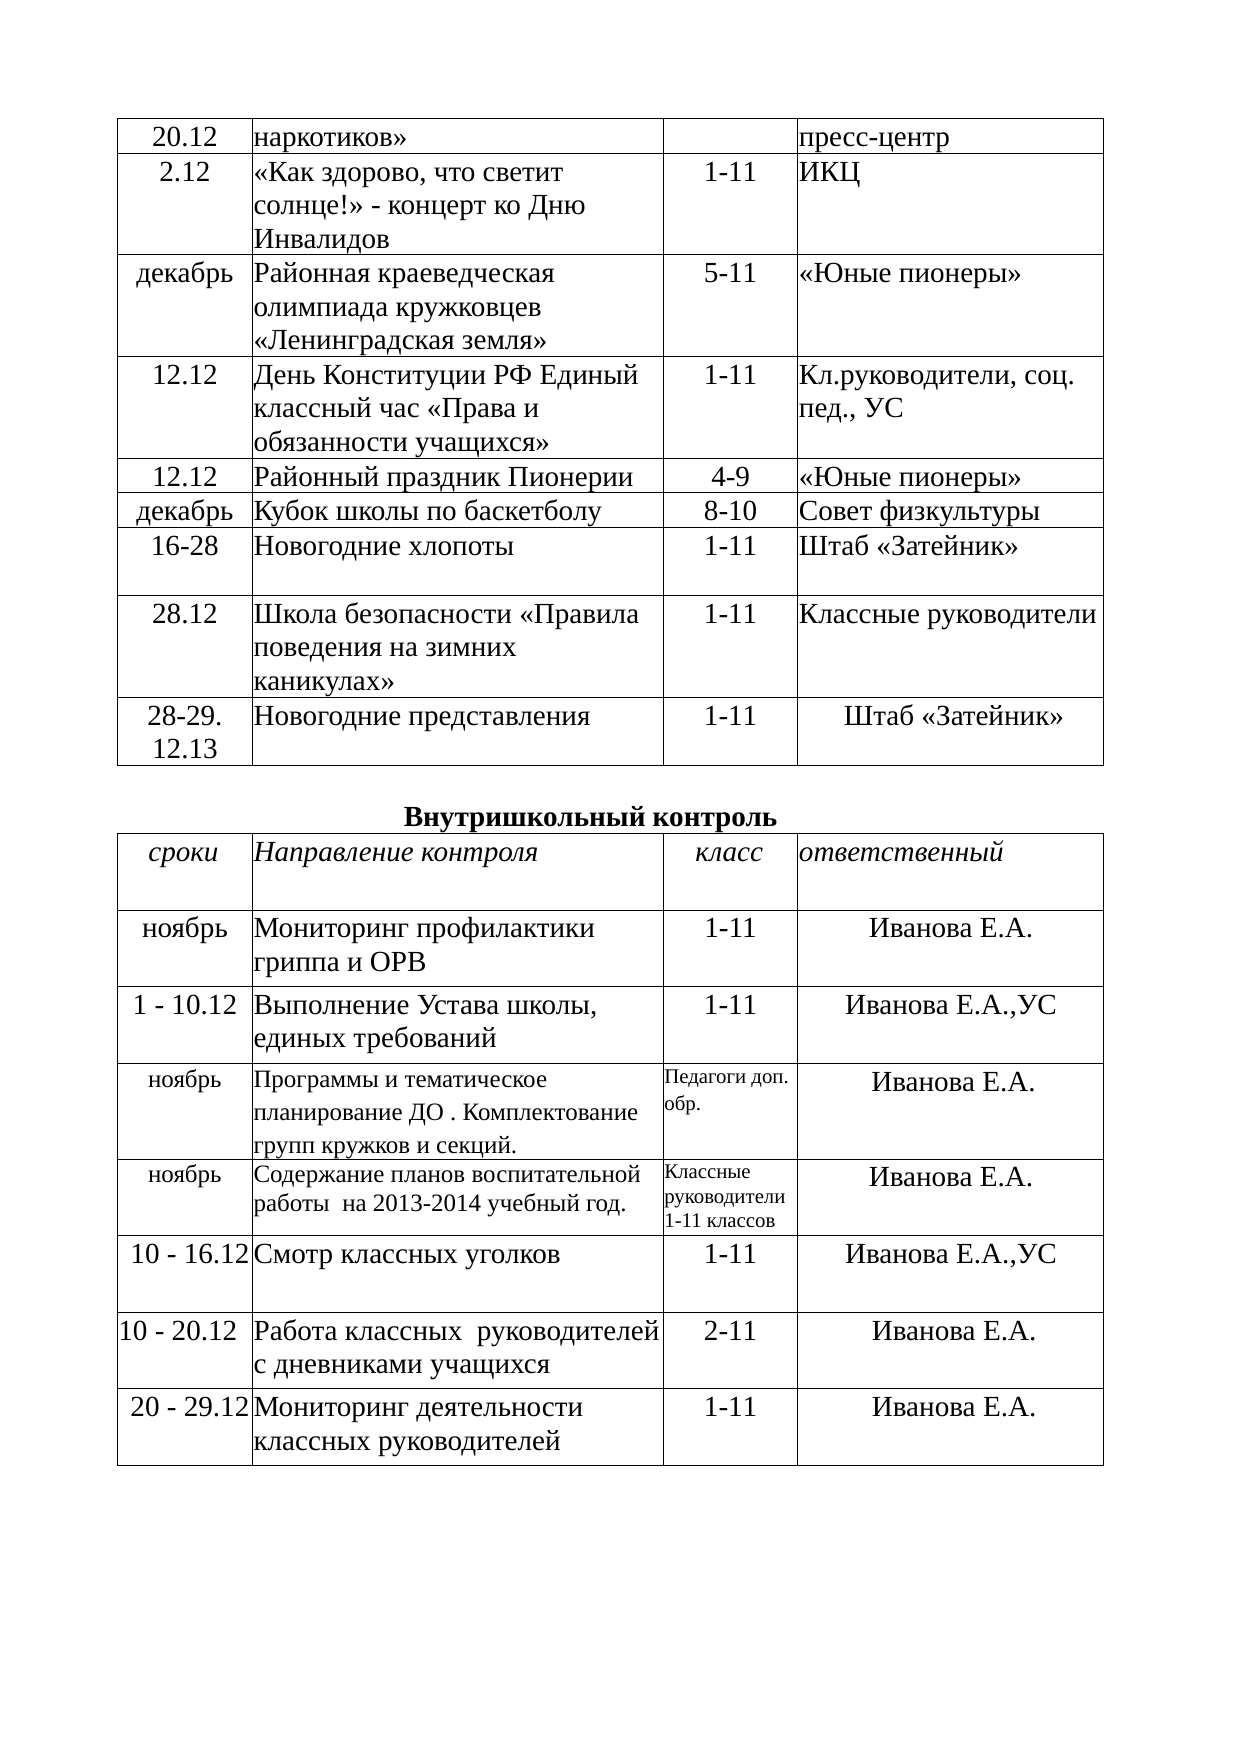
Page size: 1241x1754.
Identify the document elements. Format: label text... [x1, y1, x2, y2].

table_cell Штаб «Затейник» [798, 698, 1103, 765]
table_cell Кл.руководители, соц. пед., УС [798, 357, 1103, 458]
table_cell Школа безопасности «Правила поведения на зимних каникулах» [253, 596, 663, 697]
table_cell Новогодние представления [253, 698, 663, 765]
table_cell декабрь [118, 493, 252, 527]
table_header ответственный [798, 834, 1103, 909]
table_cell [664, 119, 797, 153]
table_cell 4-9 [664, 459, 797, 492]
table_cell 12.12 [118, 459, 252, 492]
table_cell Новогодние хлопоты [253, 528, 663, 595]
table_cell Иванова Е.А. [798, 911, 1103, 986]
table_cell 20.12 [118, 119, 252, 153]
table_cell 1-11 [664, 528, 797, 595]
table_cell 2.12 [118, 154, 252, 254]
table_cell ноябрь [118, 911, 252, 986]
table_cell 20 - 29.12 [118, 1389, 252, 1465]
table_cell Классные руководители [798, 596, 1103, 697]
table_cell Мониторинг профилактики гриппа и ОРВ [253, 911, 663, 986]
table_cell 1-11 [664, 911, 797, 986]
table_cell ИКЦ [798, 154, 1103, 254]
table_cell Кубок школы по баскетболу [253, 493, 663, 527]
table_cell Программы и тематическое планирование ДО . Комплектование групп кружков и секций. [253, 1064, 663, 1158]
table_cell 16-28 [118, 528, 252, 595]
table_cell Смотр классных уголков [253, 1236, 663, 1312]
table_cell 1-11 [664, 596, 797, 697]
table_cell 5-11 [664, 255, 797, 356]
table_cell 1 - 10.12 [118, 987, 252, 1063]
table_cell 28-29. 12.13 [118, 698, 252, 765]
table_cell Мониторинг деятельности классных руководителей [253, 1389, 663, 1465]
table_cell Выполнение Устава школы, единых требований [253, 987, 663, 1063]
table_cell 2-11 [664, 1313, 797, 1388]
table_cell 1-11 [664, 154, 797, 254]
table_cell Иванова Е.А. [798, 1389, 1103, 1465]
table_cell Иванова Е.А. [798, 1313, 1103, 1388]
table_cell 28.12 [118, 596, 252, 697]
table_cell «Как здорово, что светит солнце!» - концерт ко Дню Инвалидов [253, 154, 663, 254]
table_cell 1-11 [664, 1236, 797, 1312]
table_cell Районный праздник Пионерии [253, 459, 663, 492]
table_cell Иванова Е.А.,УС [798, 987, 1103, 1063]
table_cell 10 - 20.12 [118, 1313, 252, 1388]
table_cell Иванова Е.А. [798, 1064, 1103, 1158]
table_cell декабрь [118, 255, 252, 356]
table_cell 8-10 [664, 493, 797, 527]
table_header класс [664, 834, 797, 909]
table_cell «Юные пионеры» [798, 459, 1103, 492]
table_cell 1-11 [664, 1389, 797, 1465]
table_cell 1-11 [664, 698, 797, 765]
table_cell Содержание планов воспитательной работы на 2013-2014 учебный год. [253, 1160, 663, 1235]
table_cell Педагоги доп. обр. [664, 1064, 797, 1158]
table_cell 10 - 16.12 [118, 1236, 252, 1312]
table_header Направление контроля [253, 834, 663, 909]
table_cell ноябрь [118, 1160, 252, 1235]
table_cell День Конституции РФ Единый классный час «Права и обязанности учащихся» [253, 357, 663, 458]
table_cell Классные руководители 1-11 классов [664, 1160, 797, 1235]
table_cell Совет физкультуры [798, 493, 1103, 527]
table_cell наркотиков» [253, 119, 663, 153]
table_cell Иванова Е.А. [798, 1160, 1103, 1235]
table_cell Работа классных руководителей с дневниками учащихся [253, 1313, 663, 1388]
table_cell 1-11 [664, 357, 797, 458]
table_cell Штаб «Затейник» [798, 528, 1103, 595]
table_header сроки [118, 834, 252, 909]
text Внутришкольный контроль [59, 799, 1122, 833]
table_cell пресс-центр [798, 119, 1103, 153]
table_cell Районная краеведческая олимпиада кружковцев «Ленинградская земля» [253, 255, 663, 356]
table_cell Иванова Е.А.,УС [798, 1236, 1103, 1312]
table_cell «Юные пионеры» [798, 255, 1103, 356]
table_cell 1-11 [664, 987, 797, 1063]
table_cell 12.12 [118, 357, 252, 458]
table_cell ноябрь [118, 1064, 252, 1158]
